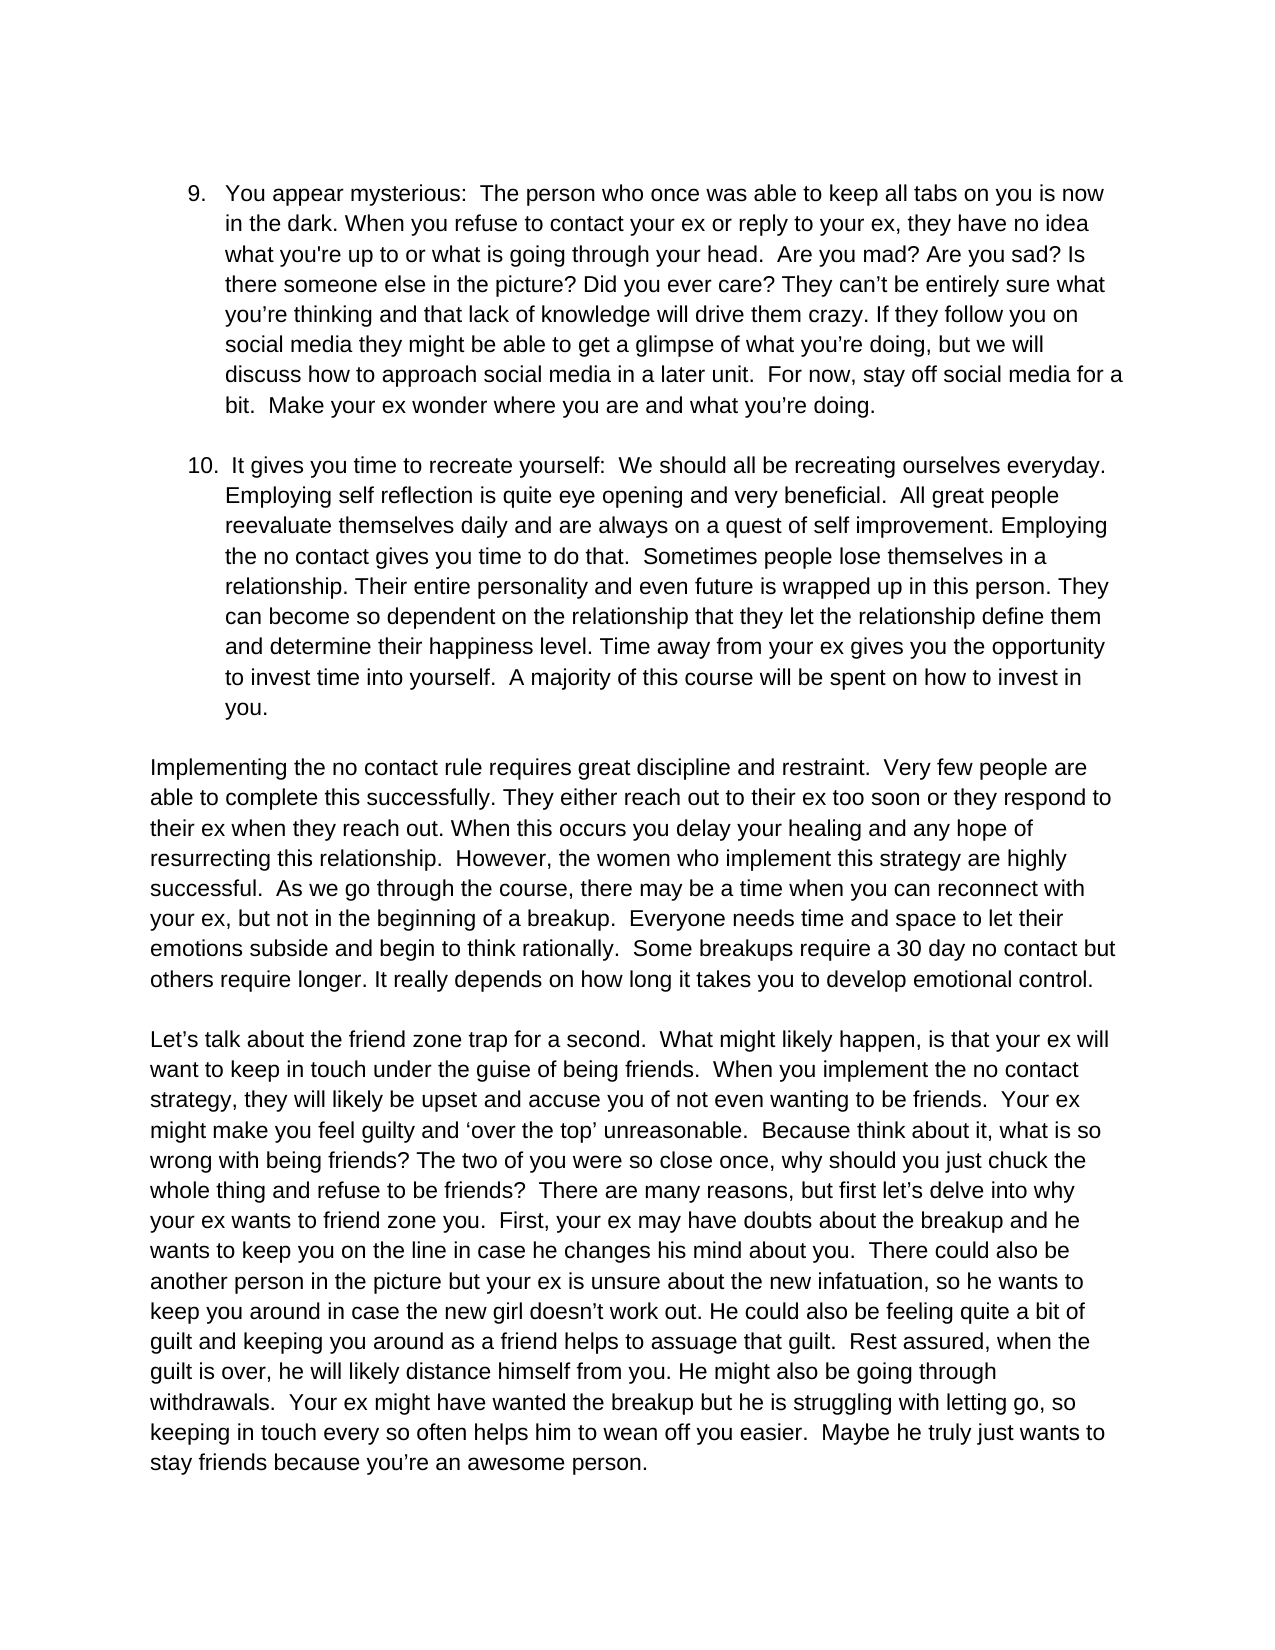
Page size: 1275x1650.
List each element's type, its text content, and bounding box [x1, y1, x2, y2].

text Let’s talk about the friend zone trap for a second. What might likely happen, is that your ex will want to keep in touch under the guise of being friends. When you implement the no contact strategy, they will likely be upset and accuse you of not even wanting to be friends. Your ex might make you feel guilty and ‘over the top’ unreasonable. Because think about it, what is so wrong with being friends? The two of you were so close once, why should you just chuck the whole thing and refuse to be friends? There are many reasons, but first let’s delve into why your ex wants to friend zone you. First, your ex may have doubts about the breakup and he wants to keep you on the line in case he changes his mind about you. There could also be another person in the picture but your ex is unsure about the new infatuation, so he wants to keep you around in case the new girl doesn’t work out. He could also be feeling quite a bit of guilt and keeping you around as a friend helps to assuage that guilt. Rest assured, when the guilt is over, he will likely distance himself from you. He might also be going through withdrawals. Your ex might have wanted the breakup but he is struggling with letting go, so keeping in touch every so often helps him to wean off you easier. Maybe he truly just wants to stay friends because you’re an awesome person. [150, 1026, 1125, 1475]
text Implementing the no contact rule requires great discipline and restraint. Very few people are able to complete this successfully. They either reach out to their ex too soon or they respond to their ex when they reach out. When this occurs you delay your healing and any hope of resurrecting this relationship. However, the women who implement this strategy are highly successful. As we go through the course, there may be a time when you can reconnect with your ex, but not in the beginning of a breakup. Everyone needs time and space to let their emotions subside and begin to think rationally. Some breakups require a 30 day no contact but others require longer. It really depends on how long it takes you to develop emotional control. [150, 754, 1125, 992]
list It gives you time to recreate yourself: We should all be recreating ourselves everyday. Employing self reflection is quite eye opening and very beneficial. All great people reevaluate themselves daily and are always on a quest of self improvement. Employing the no contact gives you time to do that. Sometimes people lose themselves in a relationship. Their entire personality and even future is wrapped up in this person. They can become so dependent on the relationship that they let the relationship define them and determine their happiness level. Time away from your ex gives you the opportunity to invest time into yourself. A majority of this course will be spent on how to invest in you. [187, 452, 1125, 720]
list You appear mysterious: The person who once was able to keep all tabs on you is now in the dark. When you refuse to contact your ex or reply to your ex, they have no idea what you're up to or what is going through your head. Are you mad? Are you sad? Is there someone else in the picture? Did you ever care? They can’t be entirely sure what you’re thinking and that lack of knowledge will drive them crazy. If they follow you on social media they might be able to get a glimpse of what you’re doing, but we will discuss how to approach social media in a later unit. For now, stay off social media for a bit. Make your ex wonder where you are and what you’re doing. [187, 180, 1125, 418]
